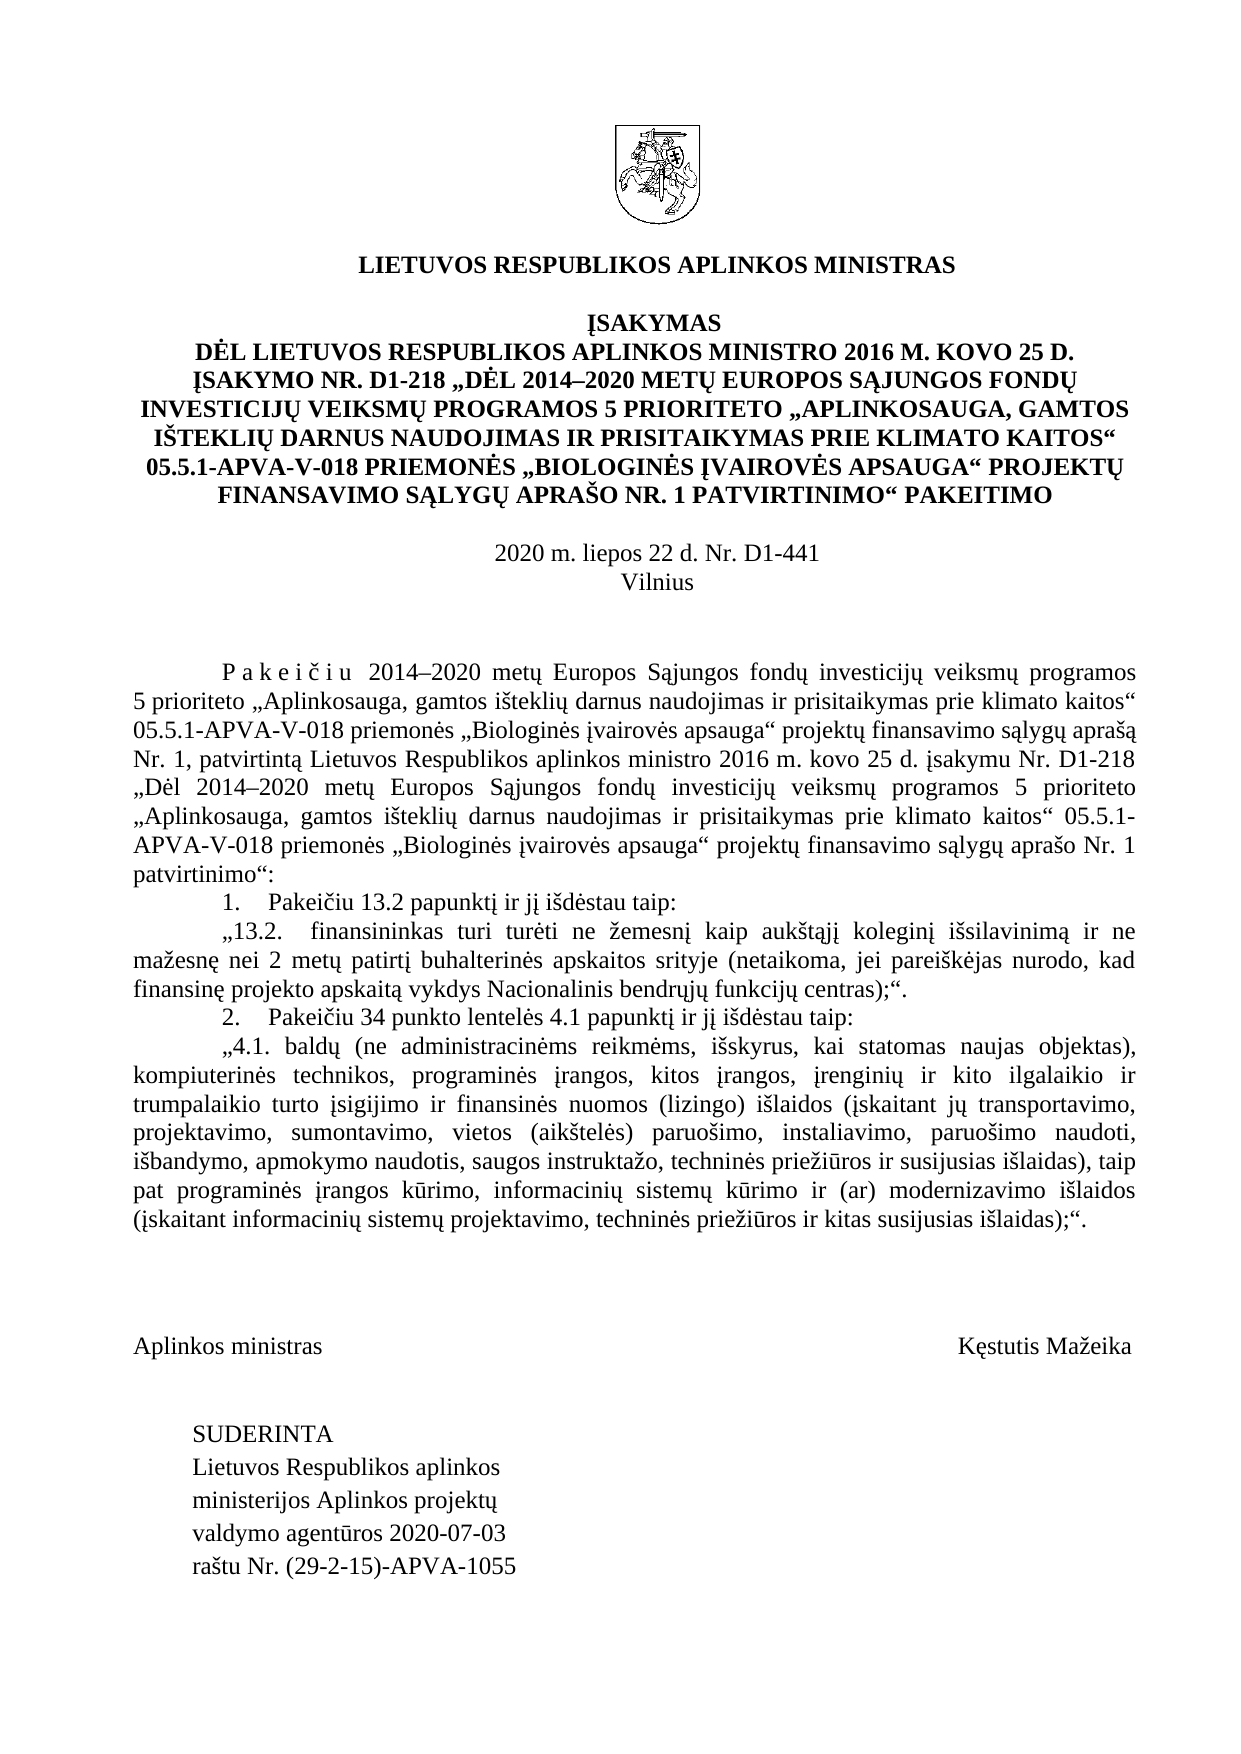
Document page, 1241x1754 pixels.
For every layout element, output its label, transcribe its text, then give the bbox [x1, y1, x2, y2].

text Pakeičiu 2014–2020 metų Europos Sąjungos fondų investicijų veiksmų programos 5 prioriteto „Aplinkosauga, gamtos išteklių darnus naudojimas ir prisitaikymas prie klimato kaitos“ 05.5.1-APVA-V-018 priemonės „Biologinės įvairovės apsauga“ projektų finansavimo sąlygų aprašą Nr. 1, patvirtintą Lietuvos Respublikos aplinkos ministro 2016 m. kovo 25 d. įsakymu Nr. D1-218 „Dėl 2014–2020 metų Europos Sąjungos fondų investicijų veiksmų programos 5 prioriteto „Aplinkosauga, gamtos išteklių darnus naudojimas ir prisitaikymas prie klimato kaitos“ 05.5.1-APVA-V-018 priemonės „Biologinės įvairovės apsauga“ projektų finansavimo sąlygų aprašo Nr. 1 patvirtinimo“: [133, 657, 1137, 887]
text „4.1. baldų (ne administracinėms reikmėms, išskyrus, kai statomas naujas objektas), kompiuterinės technikos, programinės įrangos, kitos įrangos, įrenginių ir kito ilgalaikio ir trumpalaikio turto įsigijimo ir finansinės nuomos (lizingo) išlaidos (įskaitant jų transportavimo, projektavimo, sumontavimo, vietos (aikštelės) paruošimo, instaliavimo, paruošimo naudoti, išbandymo, apmokymo naudotis, saugos instruktažo, techninės priežiūros ir susijusias išlaidas), taip pat programinės įrangos kūrimo, informacinių sistemų kūrimo ir (ar) modernizavimo išlaidos (įskaitant informacinių sistemų projektavimo, techninės priežiūros ir kitas susijusias išlaidas);“. [133, 1031, 1137, 1232]
text 2. Pakeičiu 34 punkto lentelės 4.1 papunktį ir jį išdėstau taip: [133, 1002, 1181, 1031]
text DĖL LIETUVOS RESPUBLIKOS APLINKOS MINISTRO 2016 M. kovo 25 D. ĮSAKYMO NR. D1-218 „DĖL 2014–2020 METŲ EUROPOS SĄJUNGOS FONDŲ INVESTICIJŲ VEIKSMŲ PROGRAMOS 5 prioriteto „Aplinkosauga, gamtos išteklių darnus naudojimas ir prisitaikymas prie klimato kaitos“ 05.5.1-APVA-V-018 PRIEMONĖS „BIOLOGINĖS ĮVAIROVĖS APSAUGA“ PROJEKTŲ FINANSAVIMO SĄLYGŲ APRAŠo NR. 1 patvirtinimo“ PAKEITIMO [133, 337, 1137, 509]
text valdymo agentūros 2020-07-03 [192, 1518, 1181, 1547]
text ĮSAKYMAS [133, 308, 1181, 337]
text Lietuvos Respublikos aplinkos [192, 1452, 1181, 1481]
text „13.2. finansininkas turi turėti ne žemesnį kaip aukštąjį koleginį išsilavinimą ir ne mažesnę nei 2 metų patirtį buhalterinės apskaitos srityje (netaikoma, jei pareiškėjas nurodo, kad finansinę projekto apskaitą vykdys Nacionalinis bendrųjų funkcijų centras);“. [133, 916, 1137, 1002]
text 1. Pakeičiu 13.2 papunktį ir jį išdėstau taip: [133, 887, 1181, 916]
text raštu Nr. (29-2-15)-APVA-1055 [192, 1551, 1181, 1580]
text LIETUVOS RESPUBLIKOS APLINKOS MINISTRAS [133, 251, 1181, 308]
text SUDERINTA [192, 1419, 1181, 1448]
text ministerijos Aplinkos projektų [192, 1485, 1181, 1514]
text Vilnius [133, 567, 1181, 596]
text 2020 m. liepos 22 d. Nr. D1-441 [133, 538, 1181, 567]
text Aplinkos ministras Kęstutis Mažeika [133, 1331, 1181, 1360]
